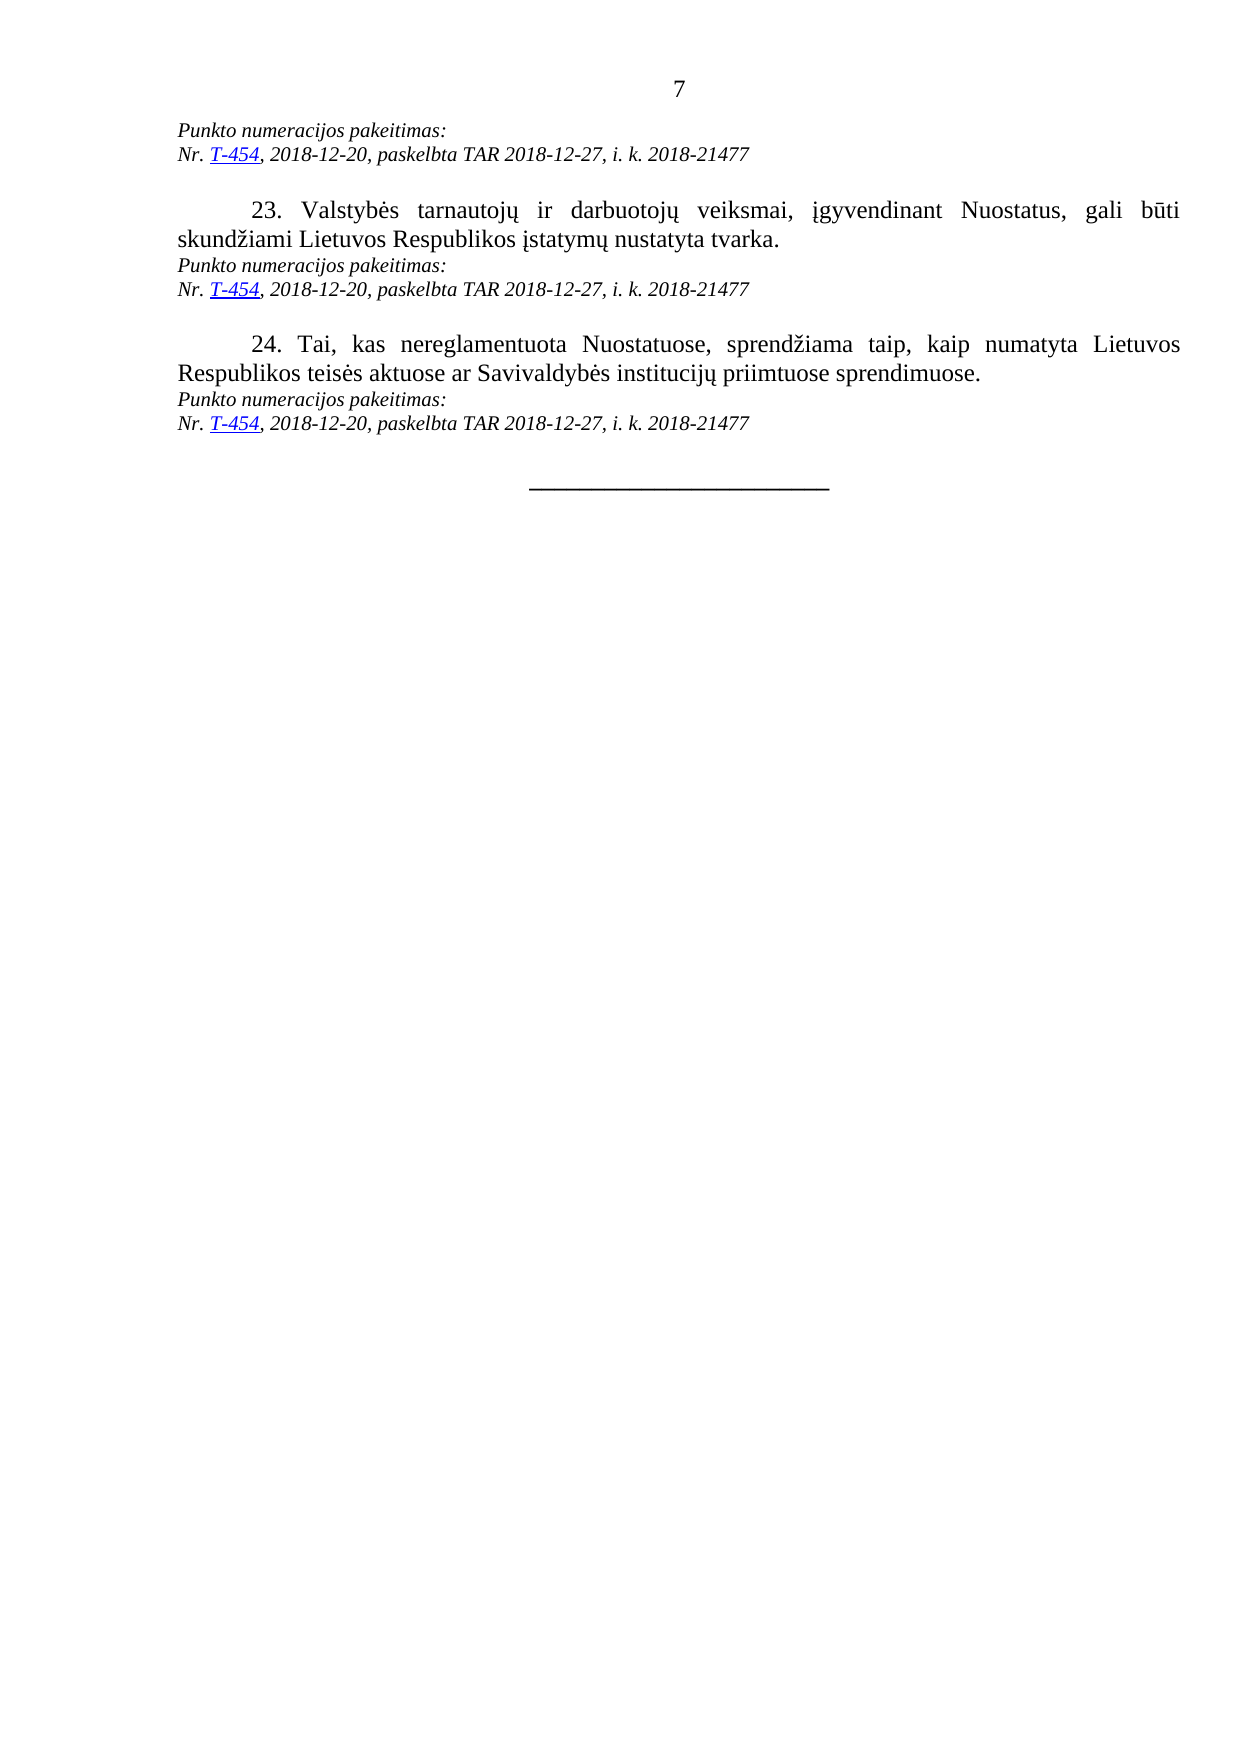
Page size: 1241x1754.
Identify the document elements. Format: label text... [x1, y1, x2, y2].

text Nr. T-454, 2018-12-20, paskelbta TAR 2018-12-27, i. k. 2018-21477 [177, 142, 1181, 166]
text Nr. T-454, 2018-12-20, paskelbta TAR 2018-12-27, i. k. 2018-21477 [177, 411, 1181, 435]
text Punkto numeracijos pakeitimas: [177, 118, 1181, 142]
text 23. Valstybės tarnautojų ir darbuotojų veiksmai, įgyvendinant Nuostatus, gali būti skundžiami Lietuvos Respublikos įstatymų nustatyta tvarka. [177, 195, 1181, 252]
text ________________________ [177, 464, 1181, 492]
text 24. Tai, kas nereglamentuota Nuostatuose, sprendžiama taip, kaip numatyta Lietuvos Respublikos teisės aktuose ar Savivaldybės institucijų priimtuose sprendimuose. [177, 329, 1181, 387]
text Nr. T-454, 2018-12-20, paskelbta TAR 2018-12-27, i. k. 2018-21477 [177, 277, 1181, 301]
text Punkto numeracijos pakeitimas: [177, 387, 1181, 411]
text Punkto numeracijos pakeitimas: [177, 252, 1181, 277]
